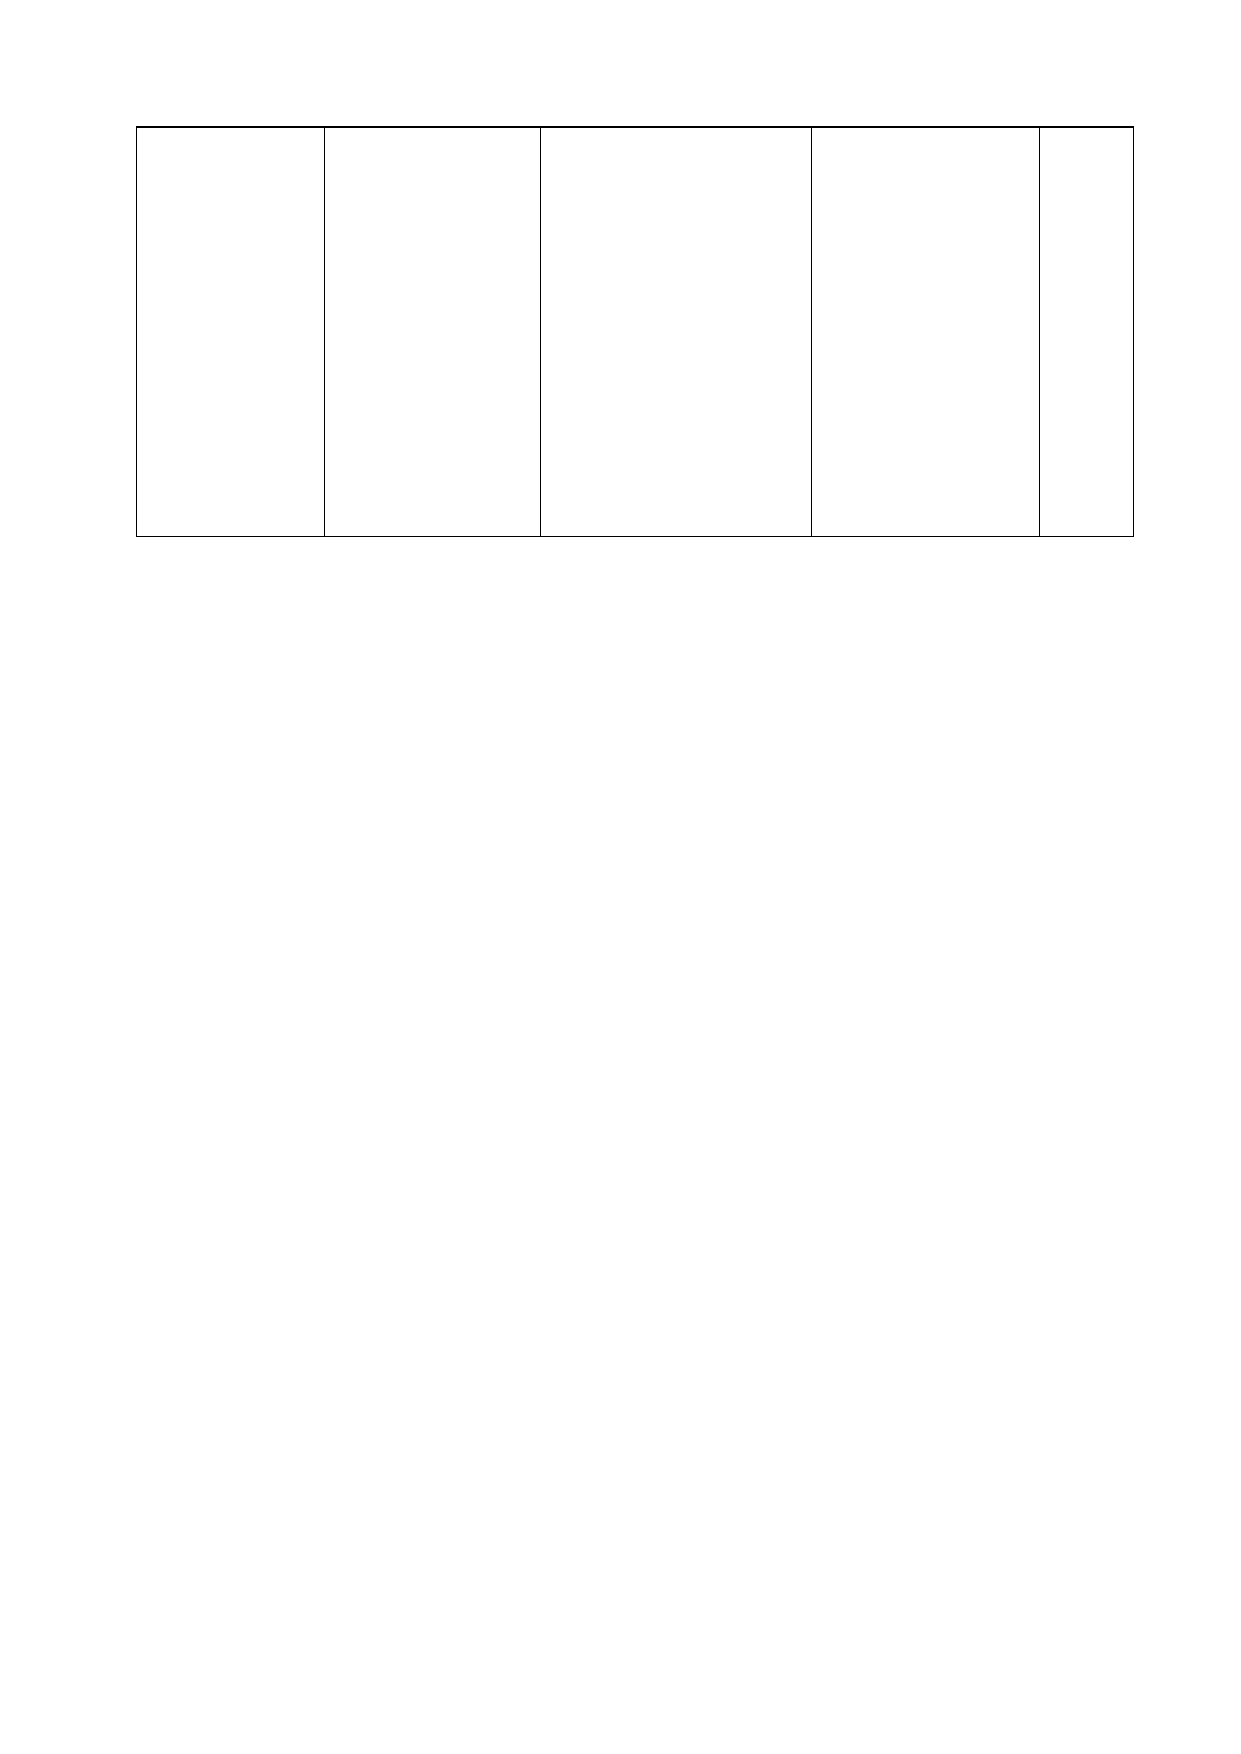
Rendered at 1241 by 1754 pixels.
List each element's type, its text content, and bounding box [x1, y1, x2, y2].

table_cell 1,521 [812, 128, 1039, 536]
table_cell 第一公有零售市場 [137, 128, 324, 536]
table_cell [1040, 128, 1133, 536]
table_cell 1市場清潔維護及管理 。 2附設停車場收費及管理。 3清掃費收納及水電費 代收服務。 4輔導市場自治會研習訓練及觀摩以提升經營績效。 [541, 128, 811, 536]
table_cell 市場維護及管理 [325, 128, 540, 536]
